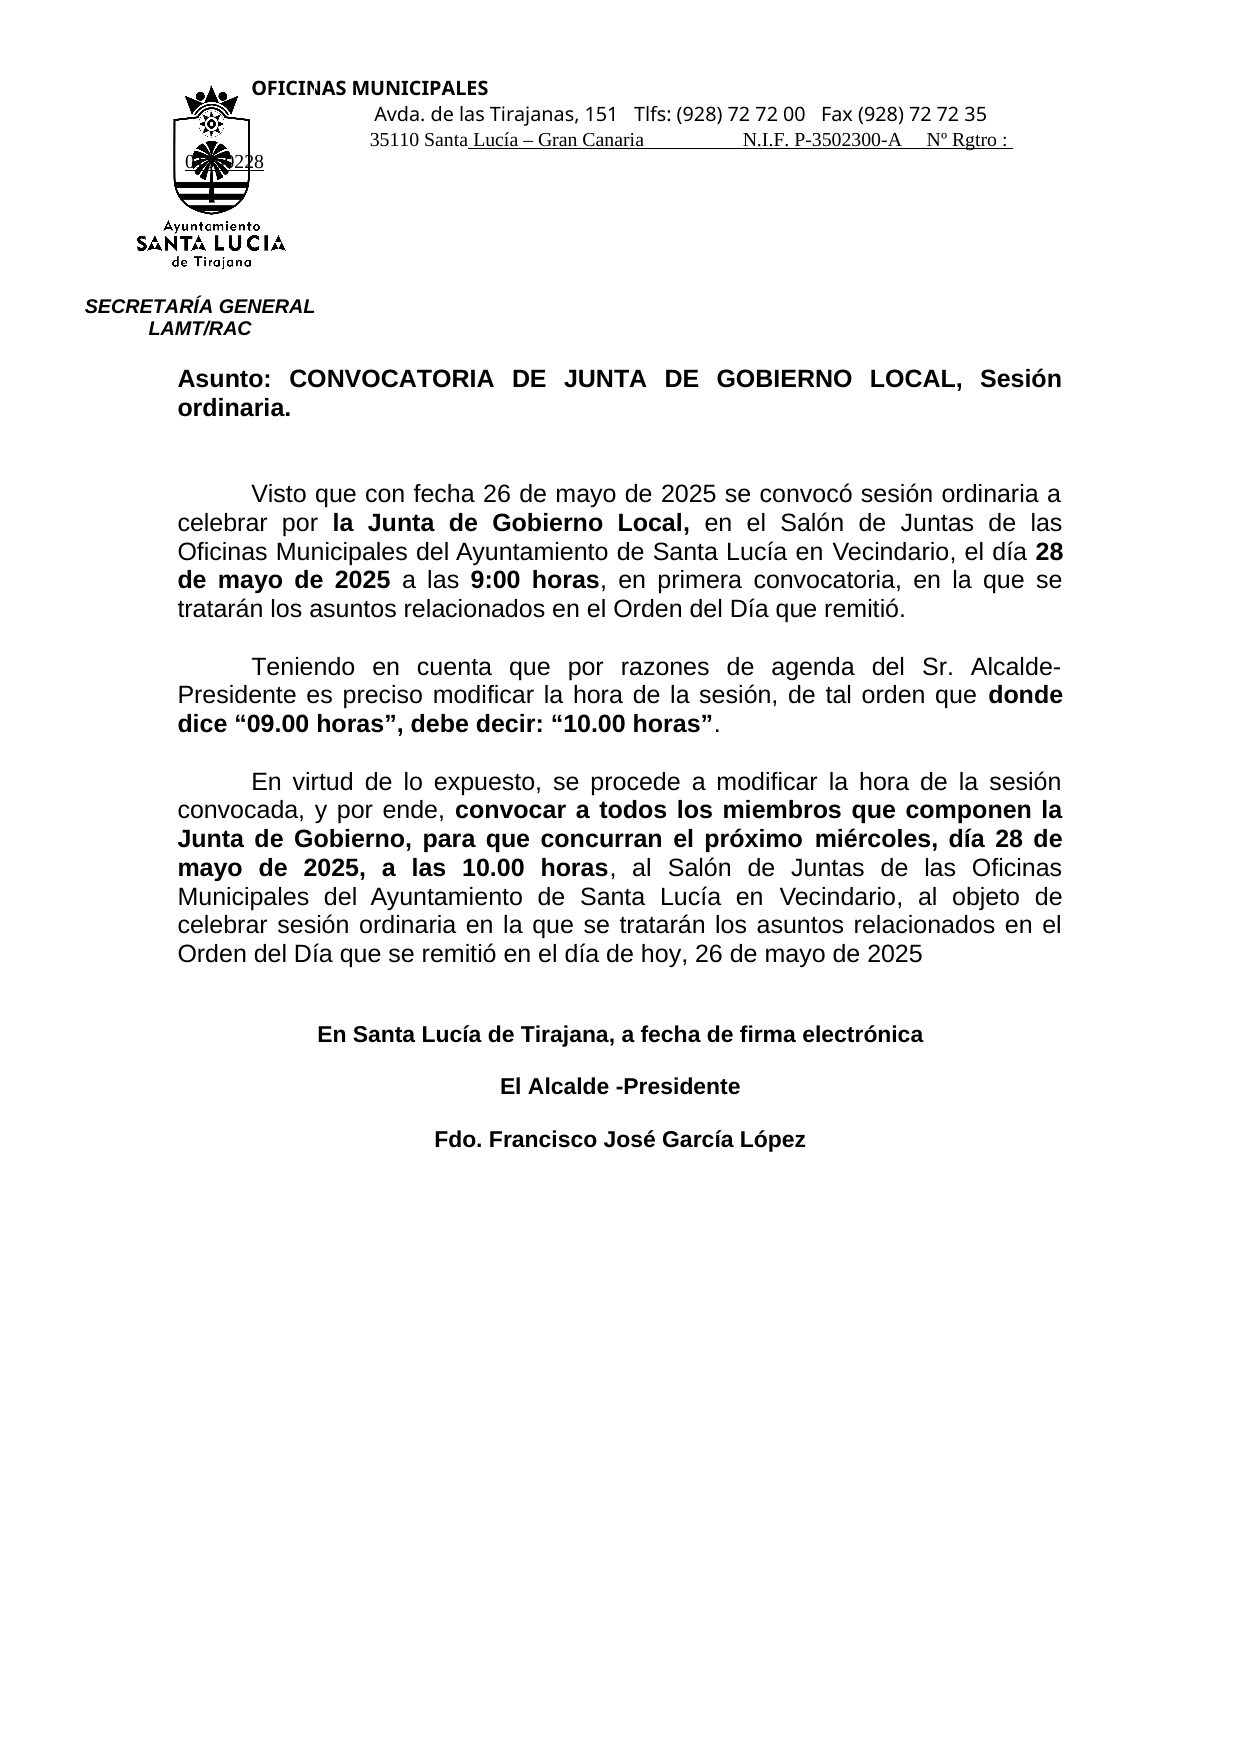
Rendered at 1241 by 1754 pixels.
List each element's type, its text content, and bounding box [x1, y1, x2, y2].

text Teniendo en cuenta que por razones de agenda del Sr. Alcalde-Presidente es preciso modificar la hora de la sesión, de tal orden que donde dice “09.00 horas”, debe decir: “10.00 horas”. [177, 652, 1063, 738]
text En virtud de lo expuesto, se procede a modificar la hora de la sesión convocada, y por ende, convocar a todos los miembros que componen la Junta de Gobierno, para que concurran el próximo miércoles, día 28 de mayo de 2025, a las 10.00 horas, al Salón de Juntas de las Oficinas Municipales del Ayuntamiento de Santa Lucía en Vecindario, al objeto de celebrar sesión ordinaria en la que se tratarán los asuntos relacionados en el Orden del Día que se remitió en el día de hoy, 26 de mayo de 2025 [177, 767, 1063, 968]
text El Alcalde -Presidente [177, 1073, 1063, 1100]
text Visto que con fecha 26 de mayo de 2025 se convocó sesión ordinaria a celebrar por la Junta de Gobierno Local, en el Salón de Juntas de las Oficinas Municipales del Ayuntamiento de Santa Lucía en Vecindario, el día 28 de mayo de 2025 a las 9:00 horas, en primera convocatoria, en la que se tratarán los asuntos relacionados en el Orden del Día que remitió. [177, 479, 1063, 623]
picture [108, 55, 314, 295]
text En Santa Lucía de Tirajana, a fecha de firma electrónica [177, 1021, 1063, 1047]
table_header [437, 219, 1240, 364]
text Asunto: CONVOCATORIA DE JUNTA DE GOBIERNO LOCAL, Sesión ordinaria. [177, 364, 1063, 422]
table_header SECRETARÍA GENERAL LAMT/RAC [0, 219, 437, 364]
text Fdo. Francisco José García López [177, 1126, 1063, 1152]
